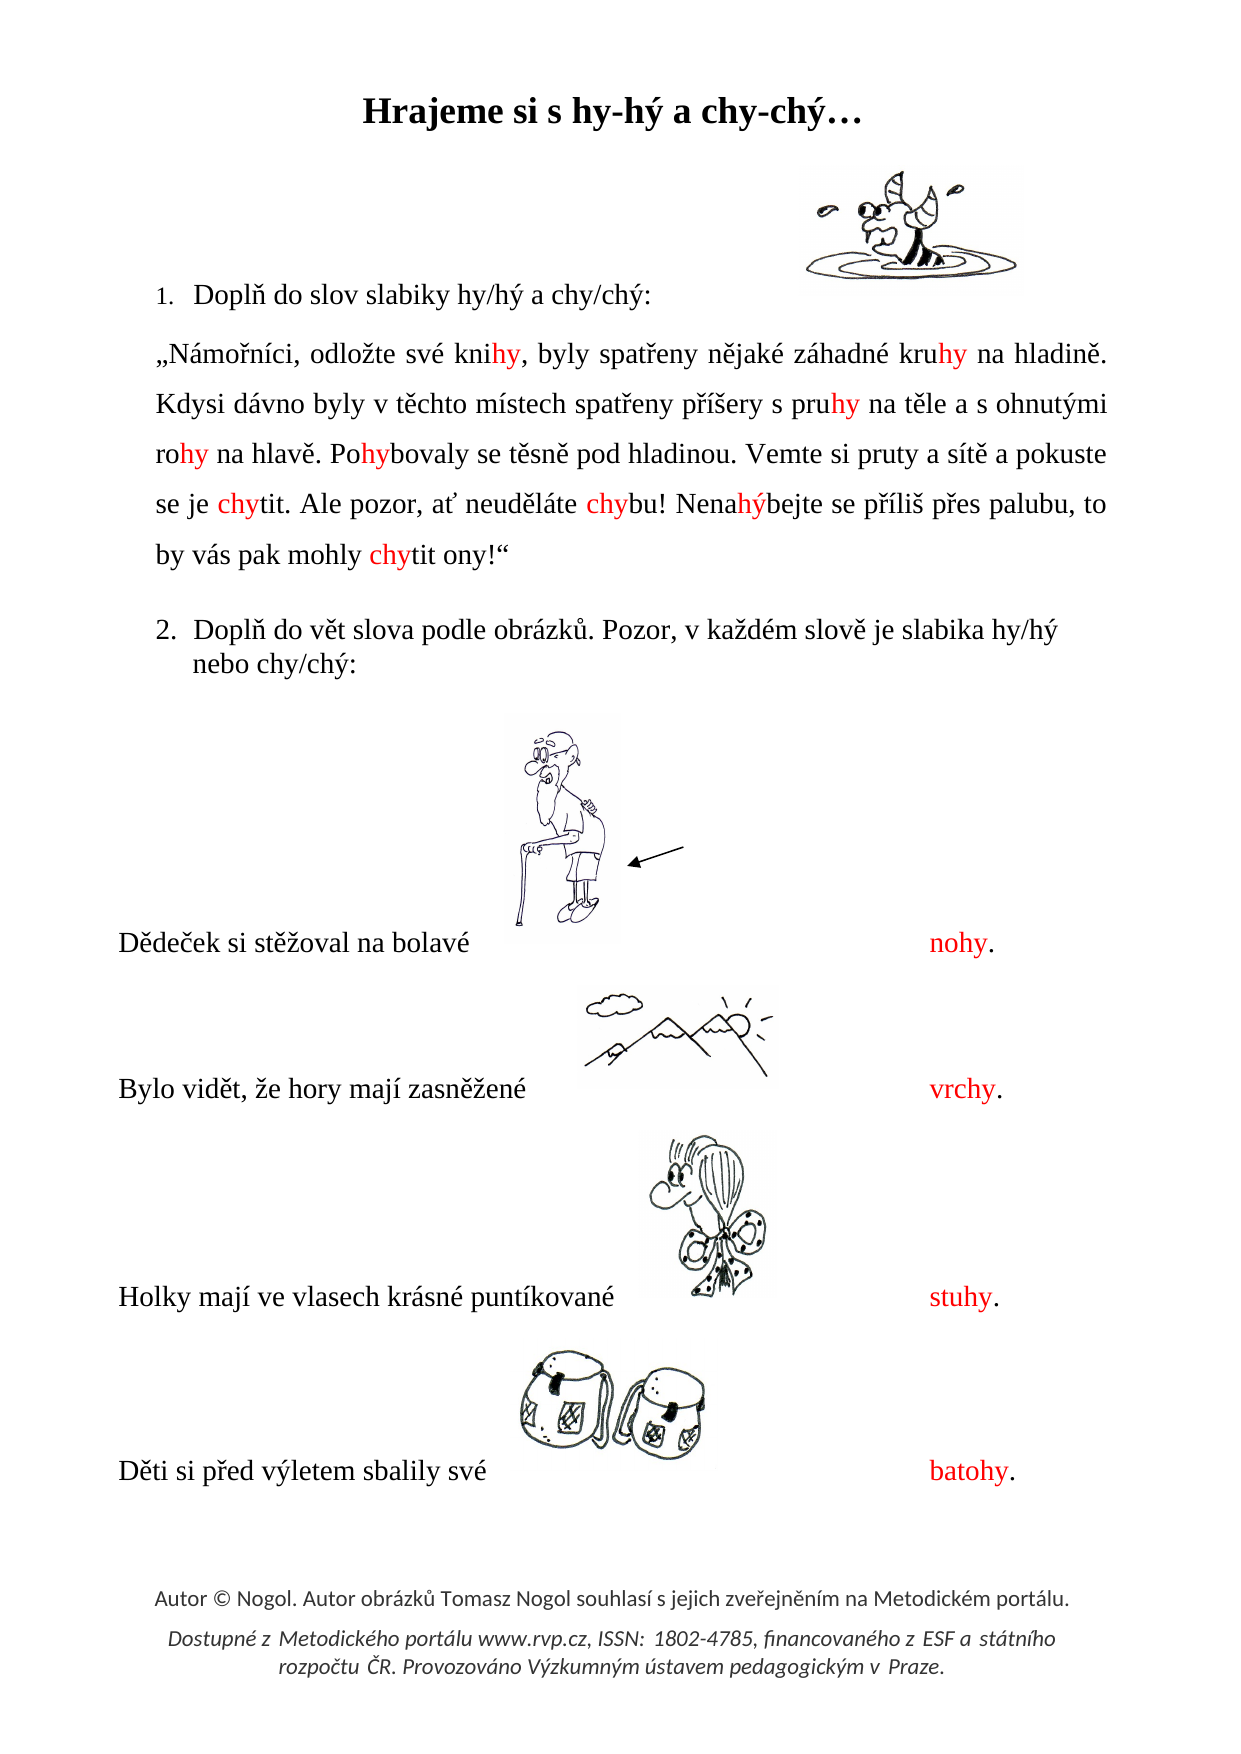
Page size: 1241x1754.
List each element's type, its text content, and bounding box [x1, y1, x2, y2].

text Holky mají ve vlasech krásné puntíkované stuhy. [118, 1121, 1107, 1313]
picture [510, 1338, 718, 1471]
list Doplň do vět slova podle obrázků. Pozor, v každém slově je slabika hy/hý nebo chy/chý: [155, 612, 1107, 679]
text Bylo vidět, že hory mají zasněžené vrchy. [118, 976, 1107, 1104]
text Dědeček si stěžoval na bolavé nohy. [118, 704, 1107, 959]
picture [638, 1130, 777, 1298]
picture [577, 985, 779, 1089]
text Děti si před výletem sbalily své batohy. [118, 1329, 1107, 1486]
list Doplň do slov slabiky hy/hý a chy/chý: [155, 157, 1107, 311]
picture [798, 165, 1024, 296]
picture [503, 713, 621, 944]
text „Námořníci, odložte své knihy, byly spatřeny nějaké záhadné kruhy na hladině. Kdysi dávno byly v těchto místech spatřeny příšery s pruhy na těle a s ohnutými rohy na hlavě. Pohybovaly se těsně pod hladinou. Vemte si pruty a sítě a pokuste se je chytit. Ale pozor, ať neuděláte chybu! Nenahýbejte se příliš přes palubu, to by vás pak mohly chytit ony!“ [155, 336, 1107, 571]
text Hrajeme si s hy-hý a chy-chý… [118, 89, 1107, 132]
